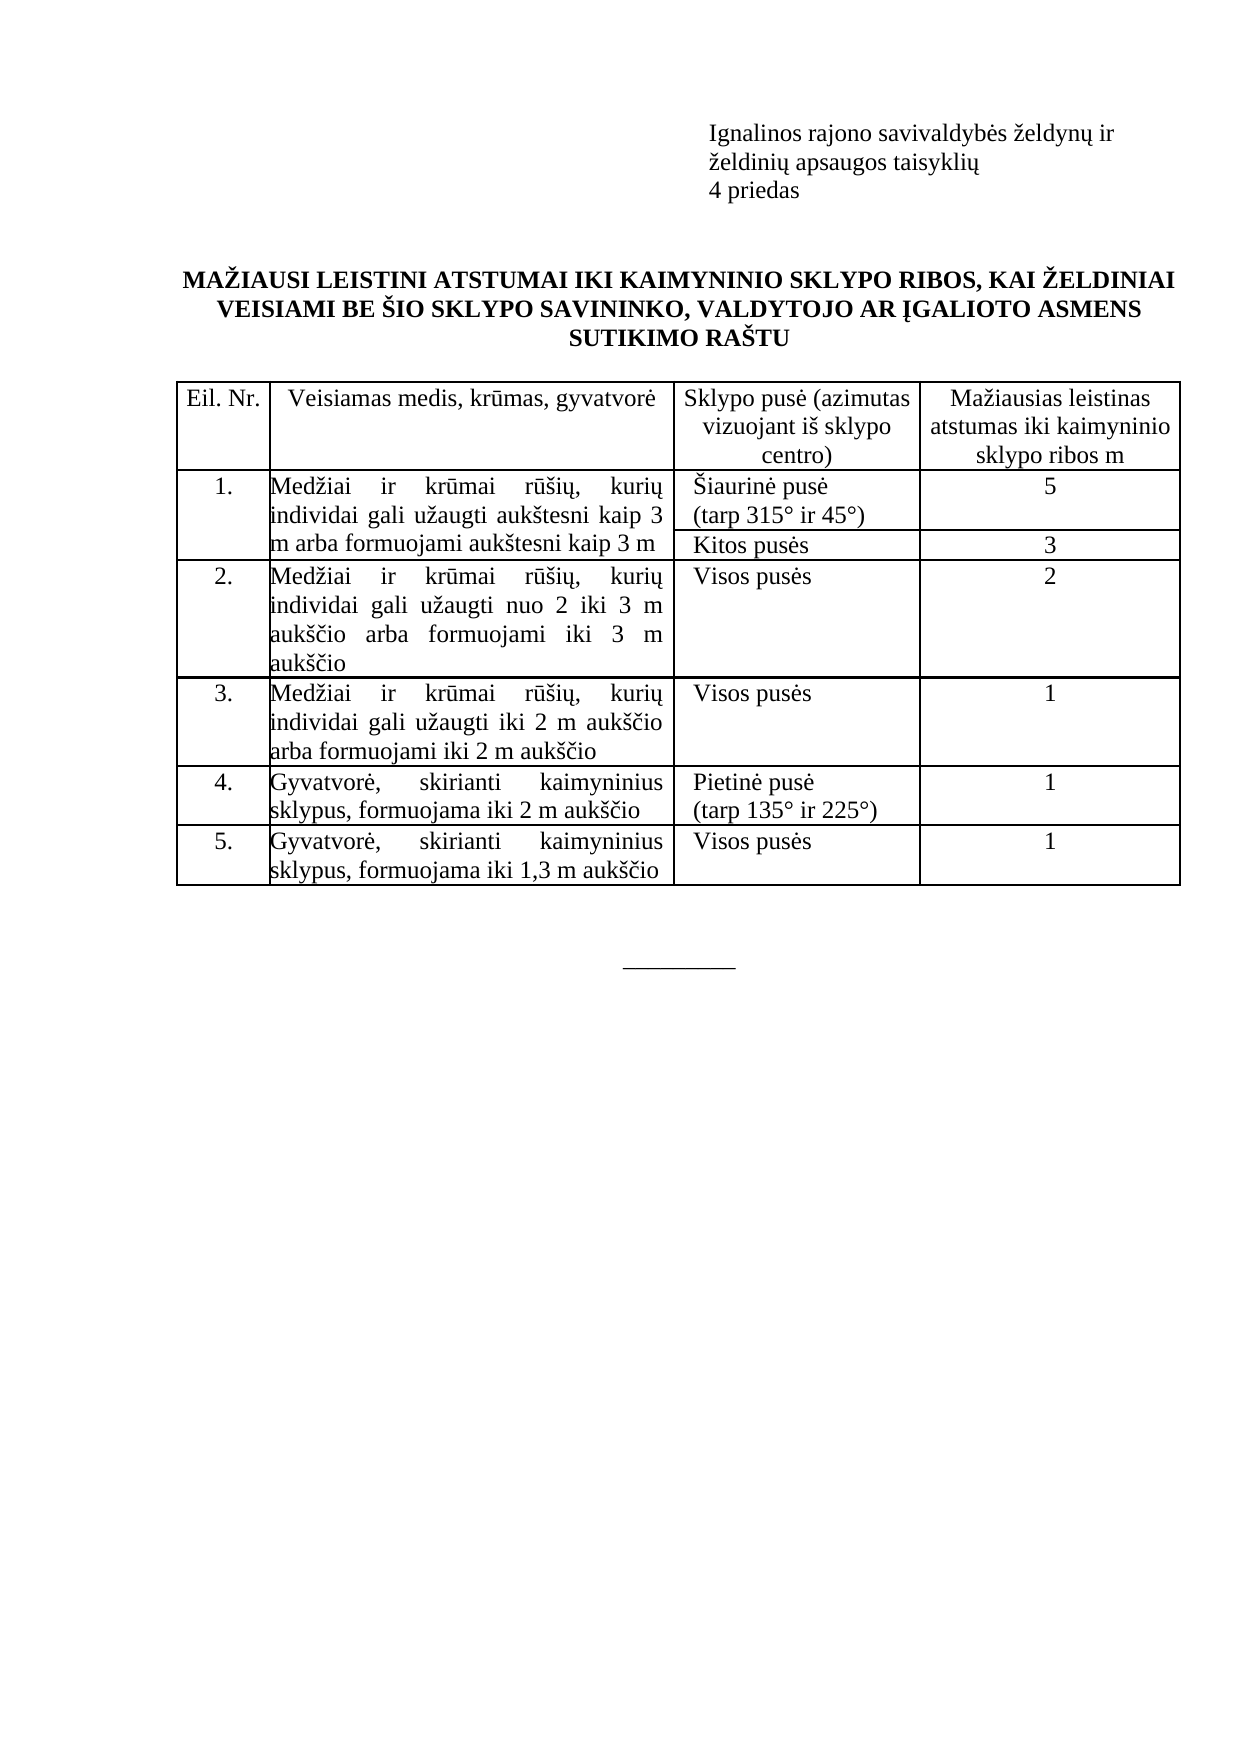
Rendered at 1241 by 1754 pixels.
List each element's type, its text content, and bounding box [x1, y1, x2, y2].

table_cell Gyvatvorė, skirianti kaimyninius sklypus, formuojama iki 2 m aukščio [271, 767, 673, 824]
table_cell 5. [178, 826, 269, 884]
table_header Veisiamas medis, krūmas, gyvatvorė [271, 383, 673, 469]
table_cell 3 [921, 531, 1179, 559]
table_cell 1 [921, 679, 1179, 765]
table_cell 1. [178, 471, 269, 559]
table_cell 2. [178, 561, 269, 676]
table_cell 1 [921, 826, 1179, 884]
text MAŽIAUSI LEISTINI ATSTUMAI IKI KAIMYNINIO SKLYPO RIBOS, KAI ŽELDINIAI VEISIAMI BE ŠIO SKLYPO SAVININKO, VALDYTOJO AR ĮGALIOTO ASMENS SUTIKIMO RAŠTU [177, 266, 1181, 352]
table_cell 5 [921, 471, 1179, 528]
table_cell 4. [178, 767, 269, 824]
table_cell Visos pusės [675, 679, 919, 765]
text Ignalinos rajono savivaldybės želdynų ir želdinių apsaugos taisyklių [709, 118, 1181, 176]
table_header Sklypo pusė (azimutas vizuojant iš sklypo centro) [675, 383, 919, 469]
table_cell Visos pusės [675, 826, 919, 884]
table_cell 3. [178, 679, 269, 765]
table_header Mažiausias leistinas atstumas iki kaimyninio sklypo ribos m [921, 383, 1179, 469]
table_cell Visos pusės [675, 561, 919, 676]
table_cell Medžiai ir krūmai rūšių, kurių individai gali užaugti aukštesni kaip 3 m arba formuojami aukštesni kaip 3 m [271, 471, 673, 559]
table_cell Medžiai ir krūmai rūšių, kurių individai gali užaugti nuo 2 iki 3 m aukščio arba formuojami iki 3 m aukščio [271, 561, 673, 676]
text _________ [177, 943, 1181, 972]
table_cell 1 [921, 767, 1179, 824]
text 4 priedas [702, 176, 1181, 204]
table_header Eil. Nr. [178, 383, 269, 469]
table_cell Medžiai ir krūmai rūšių, kurių individai gali užaugti iki 2 m aukščio arba formuojami iki 2 m aukščio [271, 679, 673, 765]
table_cell Pietinė pusė (tarp 135° ir 225°) [675, 767, 919, 824]
table_cell Gyvatvorė, skirianti kaimyninius sklypus, formuojama iki 1,3 m aukščio [271, 826, 673, 884]
text ______________ [177, 886, 1181, 915]
table_cell Kitos pusės [675, 531, 919, 559]
table_cell 2 [921, 561, 1179, 676]
table_cell Šiaurinė pusė (tarp 315° ir 45°) [675, 471, 919, 528]
